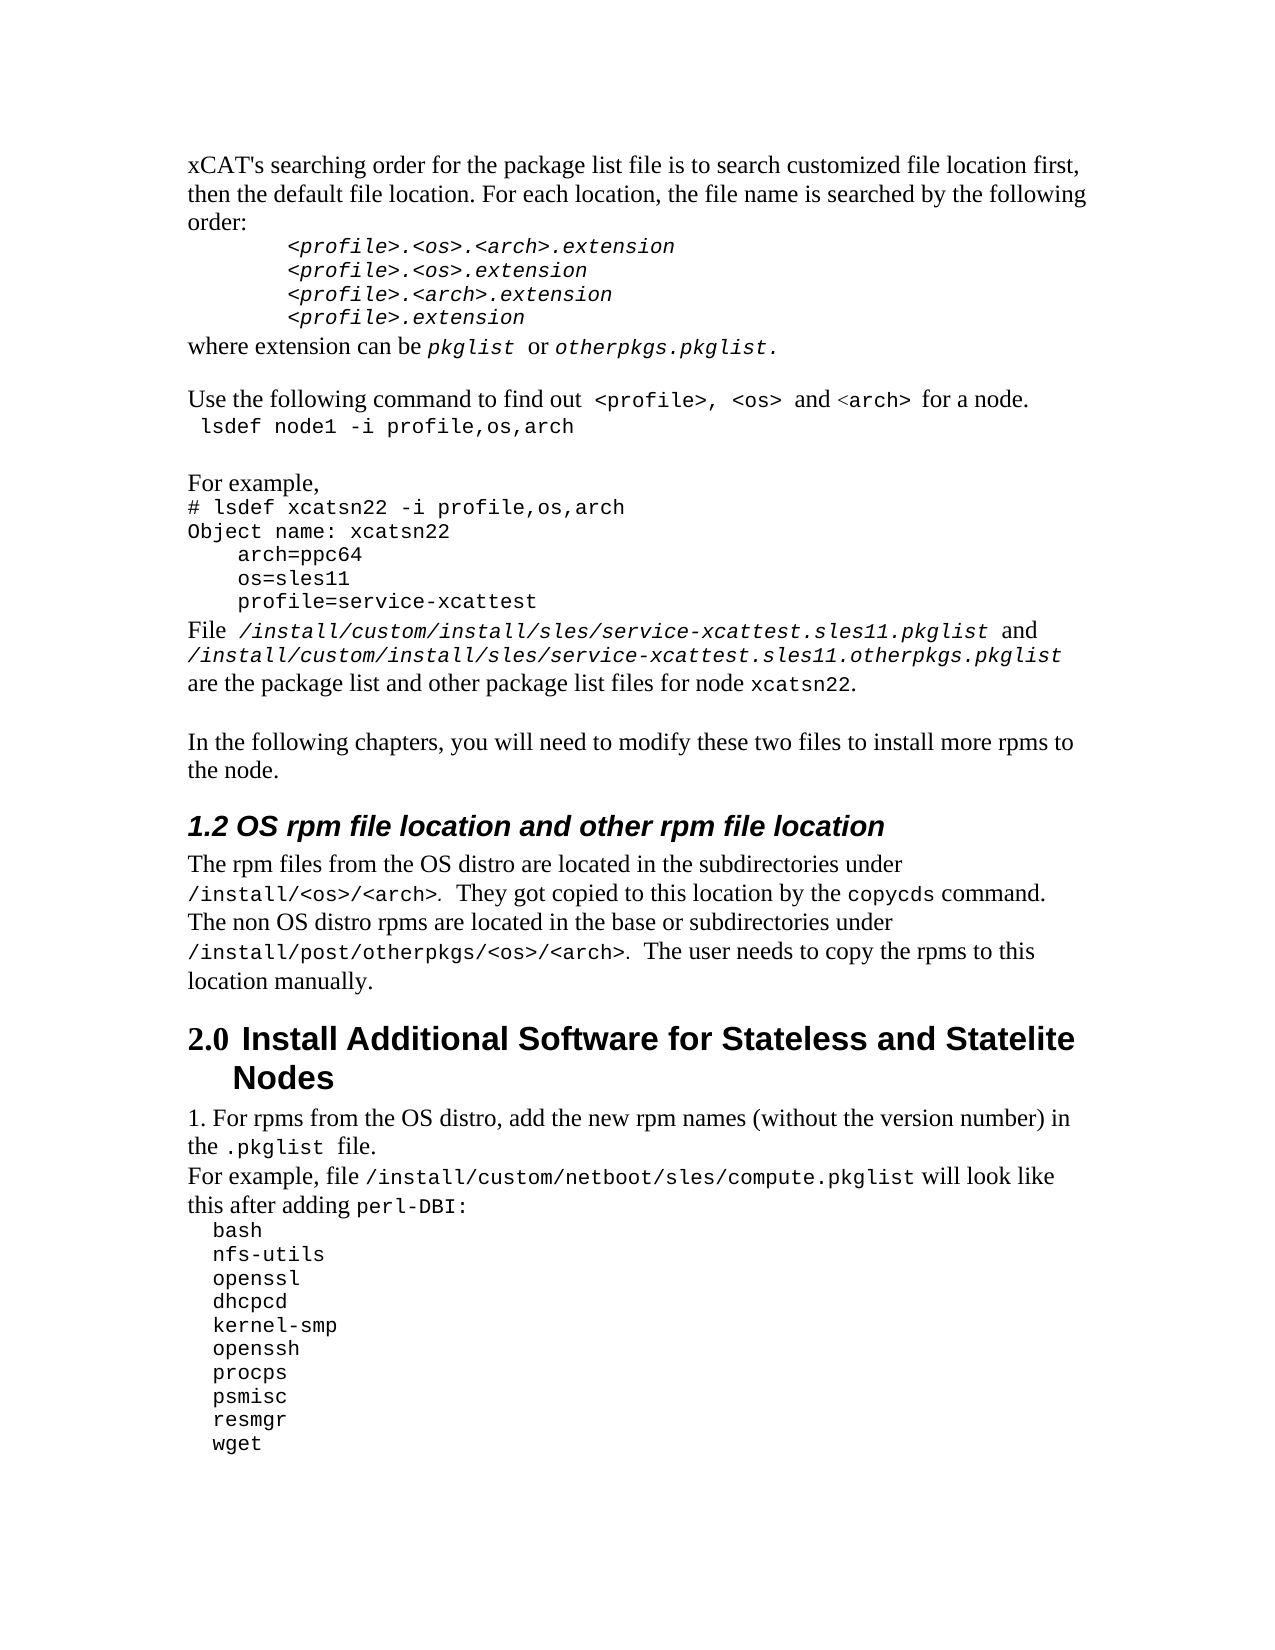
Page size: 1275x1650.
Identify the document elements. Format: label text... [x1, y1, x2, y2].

text <profile>.extension [187, 307, 1087, 331]
text Object name: xcatsn22 [187, 521, 1087, 544]
text wget [187, 1433, 1087, 1457]
text <profile>.<os>.<arch>.extension [187, 236, 1087, 260]
text dhcpcd [187, 1291, 1087, 1315]
text # lsdef xcatsn22 -i profile,os,arch [187, 497, 1087, 521]
text 1. For rpms from the OS distro, add the new rpm names (without the version number) in the .pkglist file. [187, 1103, 1087, 1161]
text nfs-utils [187, 1244, 1087, 1267]
text bash [187, 1220, 1087, 1244]
subtitle Install Additional Software for Stateless and Statelite Nodes [187, 1019, 1087, 1096]
text <profile>.<os>.extension [187, 260, 1087, 283]
text File /install/custom/install/sles/service-xcattest.sles11.pkglist and /install/custom/install/sles/service-xcattest.sles11.otherpkgs.pkglist are the package list and other package list files for node xcatsn22. [187, 615, 1087, 698]
text <profile>.<arch>.extension [187, 283, 1087, 307]
text procps [187, 1362, 1087, 1386]
text In the following chapters, you will need to modify these two files to install more rpms to the node. [187, 727, 1087, 784]
text openssh [187, 1338, 1087, 1362]
text arch=ppc64 [187, 544, 1087, 568]
text For example, file /install/custom/netboot/sles/compute.pkglist will look like this after adding perl-DBI: [187, 1161, 1087, 1220]
text resmgr [187, 1409, 1087, 1433]
text os=sles11 [187, 568, 1087, 592]
text The non OS distro rpms are located in the base or subdirectories under /install/post/otherpkgs/<os>/<arch>. The user needs to copy the rpms to this location manually. [187, 907, 1087, 994]
subtitle 1.2 OS rpm file location and other rpm file location [187, 809, 1087, 843]
text profile=service-xcattest [187, 592, 1087, 615]
text Use the following command to find out <profile>, <os> and <arch> for a node. [187, 384, 1087, 414]
text For example, [187, 468, 1087, 497]
text psmisc [187, 1386, 1087, 1409]
text lsdef node1 -i profile,os,arch [187, 414, 1087, 439]
text kernel-smp [187, 1315, 1087, 1338]
text The rpm files from the OS distro are located in the subdirectories under /install/<os>/<arch>. They got copied to this location by the copycds command. [187, 849, 1087, 907]
text where extension can be pkglist or otherpkgs.pkglist. [187, 331, 1087, 360]
text xCAT's searching order for the package list file is to search customized file location first, then the default file location. For each location, the file name is searched by the following order: [187, 150, 1087, 236]
text openssl [187, 1267, 1087, 1291]
